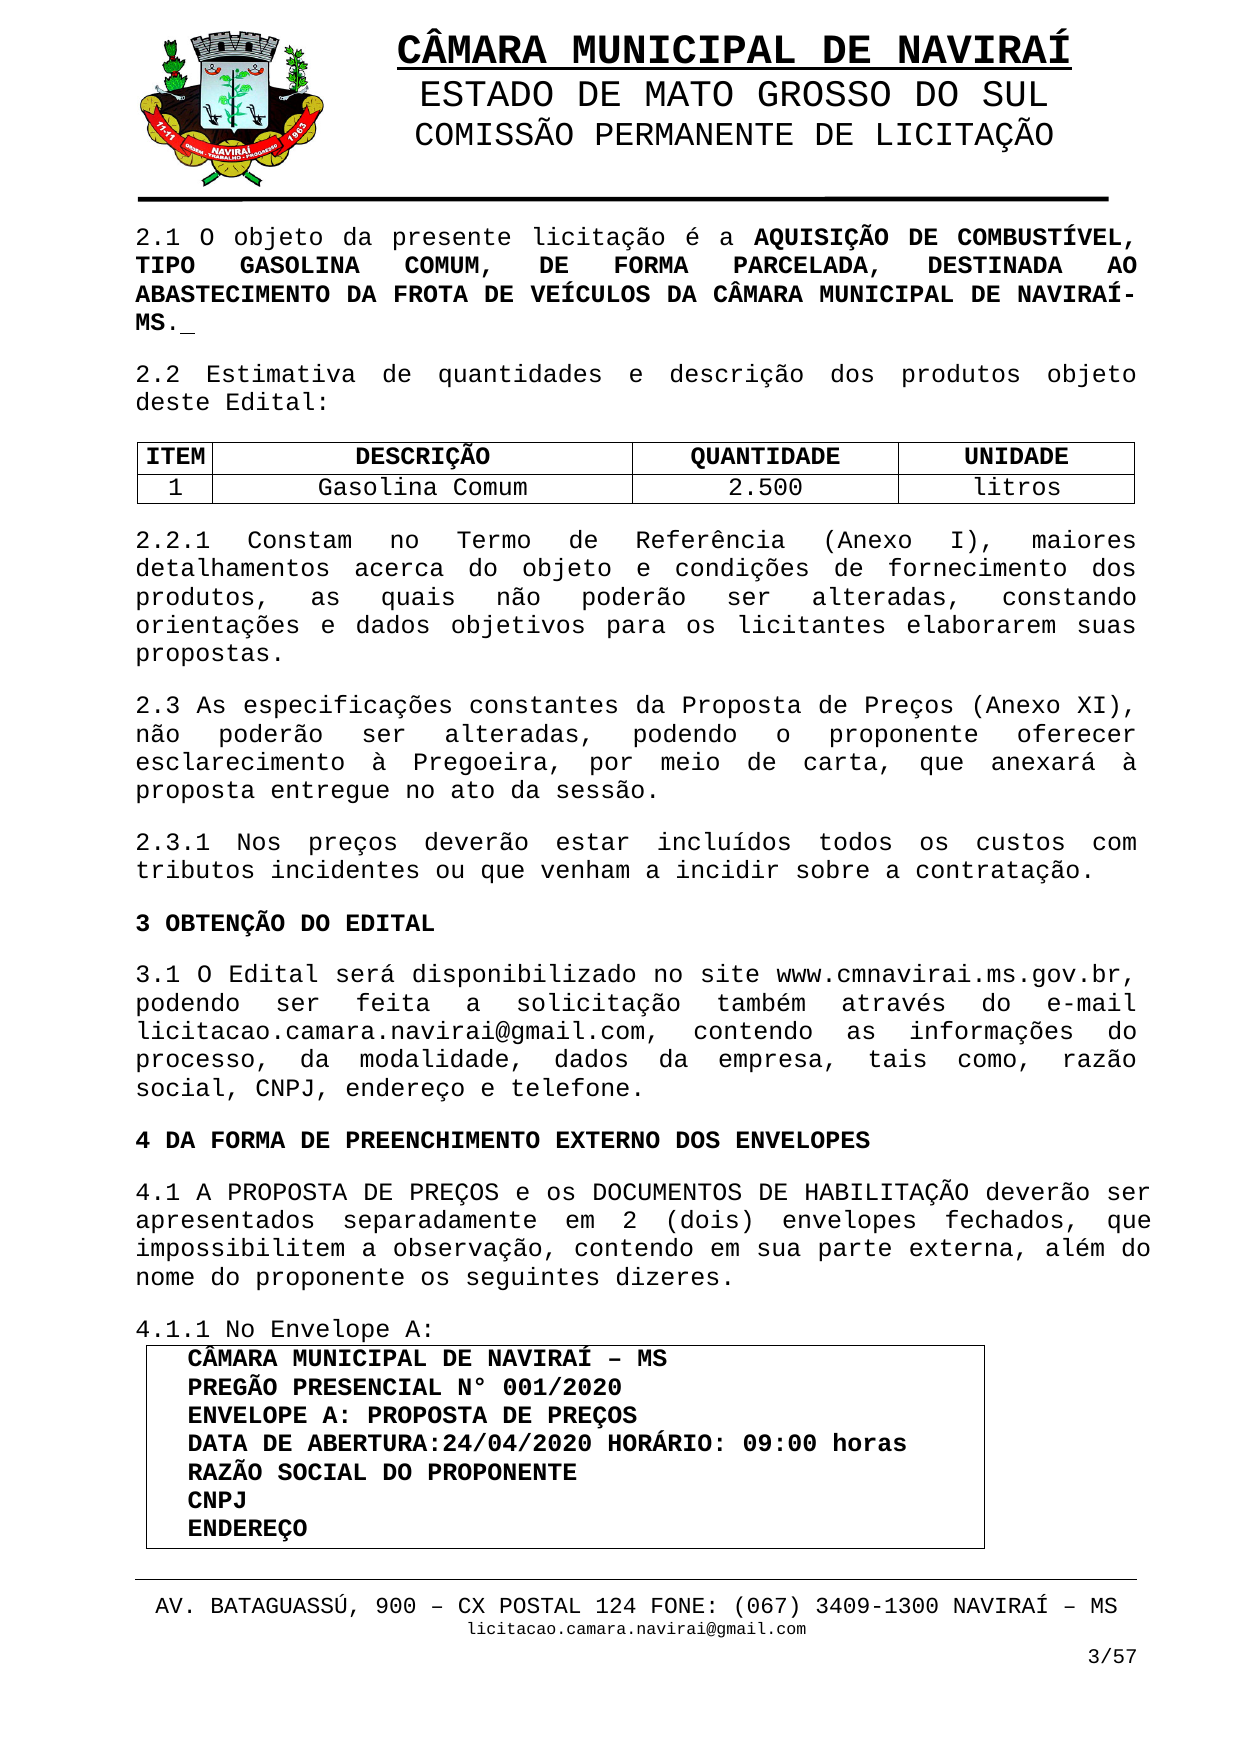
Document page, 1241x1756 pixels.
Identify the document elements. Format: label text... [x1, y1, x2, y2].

table_header ITEM [138, 443, 212, 473]
table_cell litros [899, 475, 1134, 503]
text 2.2 Estimativa de quantidades e descrição dos produtos objeto deste Edital: [135, 361, 1137, 418]
text 2.3 As especificações constantes da Proposta de Preços (Anexo XI), não poderão ser alteradas, podendo o proponente oferecer esclarecimento à Pregoeira, por meio de carta, que anexará à proposta entregue no ato da sessão. [135, 693, 1137, 806]
text 4.1.1 No Envelope A: [135, 1316, 1152, 1345]
text 2.1 O objeto da presente licitação é a AQUISIÇÃO DE COMBUSTÍVEL, TIPO GASOLINA COMUM, DE FORMA PARCELADA, DESTINADA AO ABASTECIMENTO DA FROTA DE VEÍCULOS DA CÂMARA MUNICIPAL DE NAVIRAÍ-MS. [135, 224, 1137, 338]
table_header UNIDADE [899, 443, 1134, 473]
text 2.2.1 Constam no Termo de Referência (Anexo I), maiores detalhamentos acerca do objeto e condições de fornecimento dos produtos, as quais não poderão ser alteradas, constando orientações e dados objetivos para os licitantes elaborarem suas propostas. [135, 527, 1137, 669]
text 4.1 A PROPOSTA DE PREÇOS e os DOCUMENTOS DE HABILITAÇÃO deverão ser apresentados separadamente em 2 (dois) envelopes fechados, que impossibilitem a observação, contendo em sua parte externa, além do nome do proponente os seguintes dizeres. [135, 1179, 1152, 1293]
text 4 DA FORMA DE PREENCHIMENTO EXTERNO DOS ENVELOPES [135, 1127, 1152, 1156]
table_cell 2.500 [633, 475, 898, 503]
table_header CÂMARA MUNICIPAL DE NAVIRAÍ – MS PREGÃO PRESENCIAL N° 001/2020 ENVELOPE A: PROPOSTA DE PREÇOS DATA DE ABERTURA:24/04/2020 HORÁRIO: 09:00 horas RAZÃO SOCIAL DO PROPONENTE CNPJ ENDEREÇO [147, 1346, 984, 1548]
text 3.1 O Edital será disponibilizado no site www.cmnavirai.ms.gov.br, podendo ser feita a solicitação também através do e-mail licitacao.camara.navirai@gmail.com, contendo as informações do processo, da modalidade, dados da empresa, tais como, razão social, CNPJ, endereço e telefone. [135, 962, 1137, 1104]
table_cell Gasolina Comum [213, 475, 632, 503]
table_cell 1 [138, 475, 212, 503]
table_header QUANTIDADE [633, 443, 898, 473]
table_header DESCRIÇÃO [213, 443, 632, 473]
text 3 OBTENÇÃO DO EDITAL [135, 910, 1137, 938]
text 2.3.1 Nos preços deverão estar incluídos todos os custos com tributos incidentes ou que venham a incidir sobre a contratação. [135, 830, 1137, 886]
